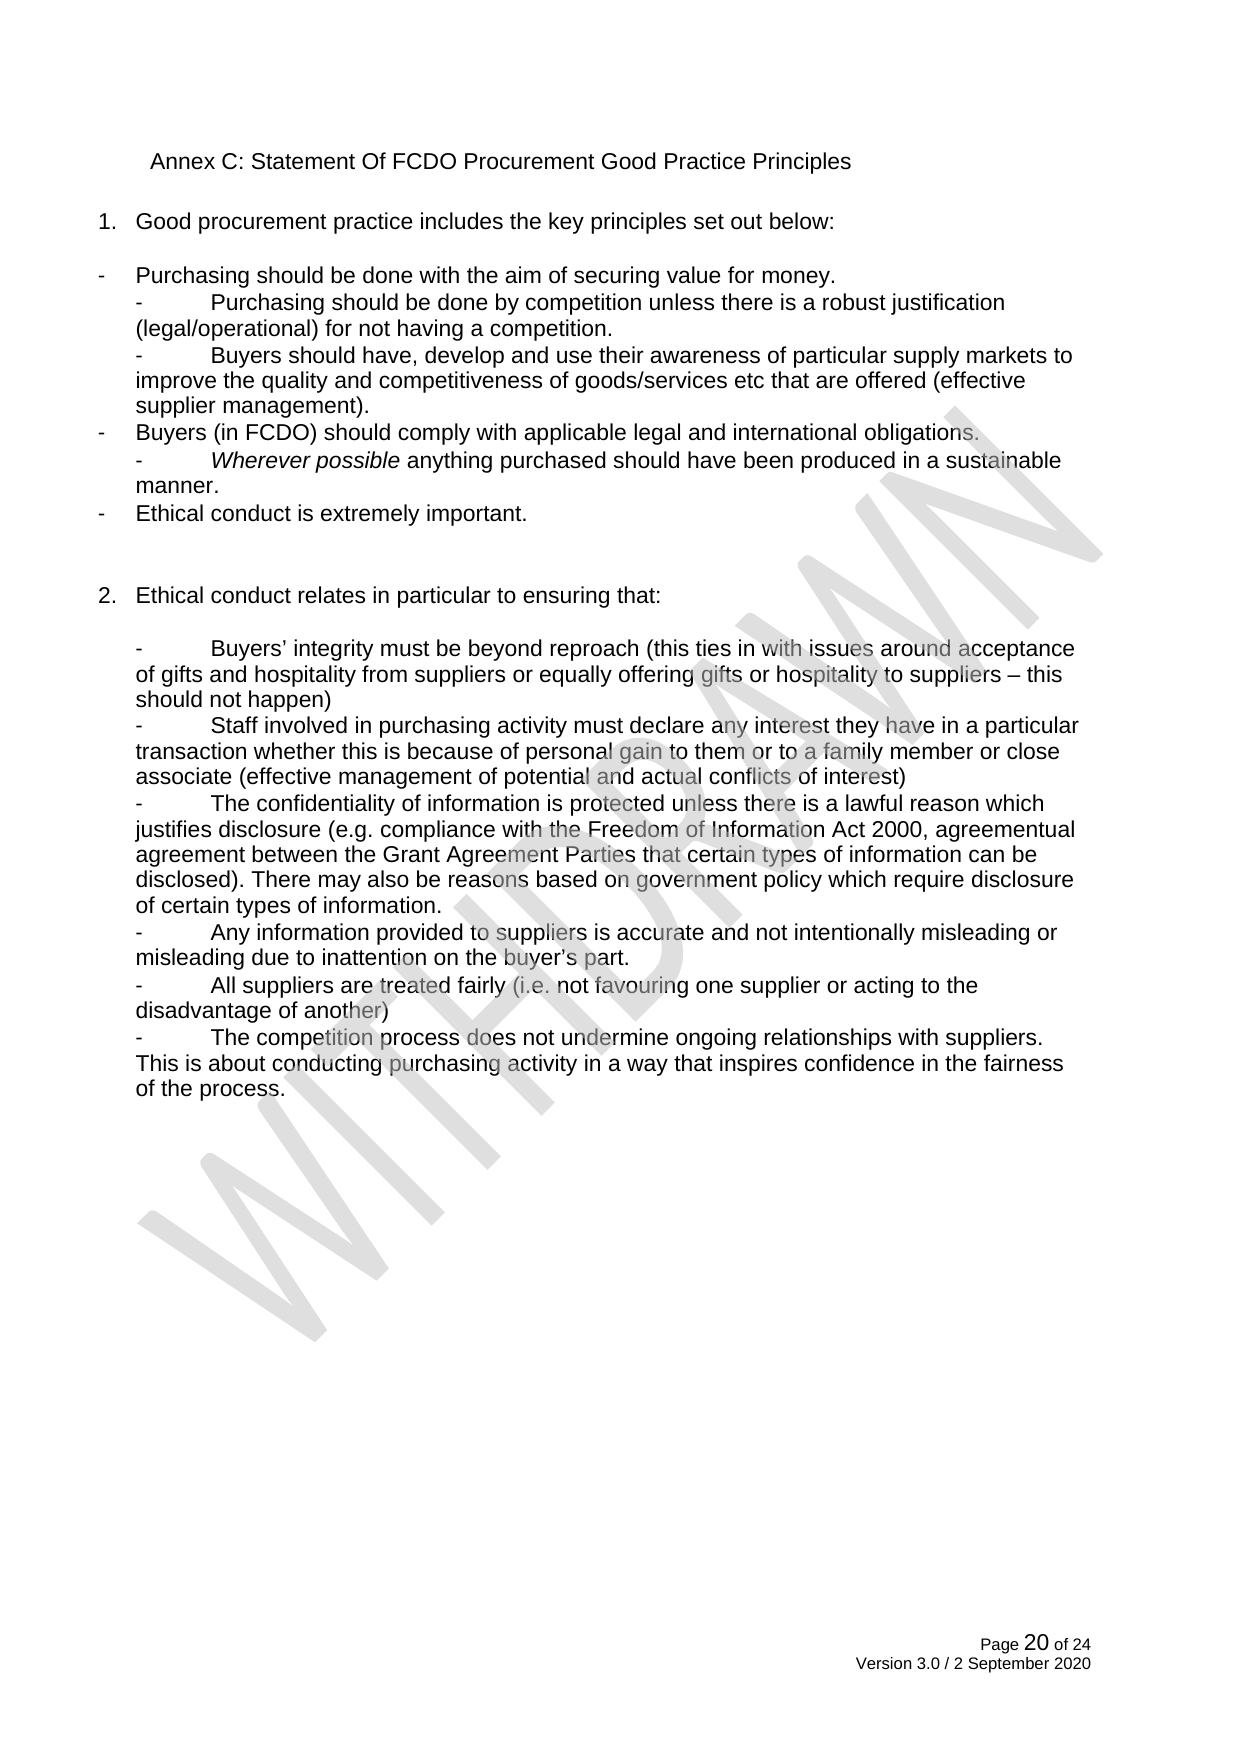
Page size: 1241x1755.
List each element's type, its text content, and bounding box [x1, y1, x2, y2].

list Buyers’ integrity must be beyond reproach (this ties in with issues around acceptance of gifts and hospitality from suppliers or equally offering gifts or hospitality to suppliers – this should not happen) [786, 635, 887, 705]
list Any information provided to suppliers is accurate and not intentionally misleading or misleading due to inattention on the buyer’s part. [493, 919, 583, 971]
list The confidentiality of information is protected unless there is a lawful reason which justifies disclosure (e.g. compliance with the Freedom of Information Act 2000, agreementual agreement between the Grant Agreement Parties that certain types of information can be disclosed). There may also be reasons based on government policy which require disclosure of certain types of information. [520, 848, 651, 918]
list Staff involved in purchasing activity must declare any interest they have in a particular transaction whether this is because of personal gain to them or to a family member or close associate (effective management of potential and actual conflicts of interest) [135, 713, 759, 789]
list [873, 499, 924, 527]
list [1005, 582, 1105, 609]
list [853, 582, 922, 609]
list [928, 582, 1006, 609]
list Any information provided to suppliers is accurate and not intentionally misleading or misleading due to inattention on the buyer’s part. [135, 919, 515, 971]
list Wherever possible anything purchased should have been produced in a sustainable manner. [998, 447, 1077, 498]
list The competition process does not undermine ongoing relationships with suppliers. This is about conducting purchasing activity in a way that inspires confidence in the fairness of the process. [135, 1024, 417, 1101]
list Buyers should have, develop and use their awareness of particular supply markets to improve the quality and competitiveness of goods/services etc that are offered (effective supplier management). [135, 342, 1088, 418]
list Buyers (in FCDO) should comply with applicable legal and international obligations. [970, 419, 1105, 446]
list Good procurement practice includes the key principles set out below: [98, 208, 1105, 235]
list Purchasing should be done by competition unless there is a robust justification (legal/operational) for not having a competition. [135, 289, 1020, 341]
list The competition process does not undermine ongoing relationships with suppliers. This is about conducting purchasing activity in a way that inspires confidence in the fairness of the process. [371, 1024, 525, 1101]
list All suppliers are treated fairly (i.e. not favouring one supplier or acting to the disadvantage of another) [135, 972, 448, 1024]
list Buyers (in FCDO) should comply with applicable legal and international obligations. [98, 419, 971, 446]
list [971, 499, 1052, 527]
list Buyers’ integrity must be beyond reproach (this ties in with issues around acceptance of gifts and hospitality from suppliers or equally offering gifts or hospitality to suppliers – this should not happen) [135, 635, 861, 712]
list [1050, 499, 1105, 527]
list Wherever possible anything purchased should have been produced in a sustainable manner. [135, 447, 1023, 498]
list Purchasing should be done with the aim of securing value for money. [98, 261, 1105, 289]
list Any information provided to suppliers is accurate and not intentionally misleading or misleading due to inattention on the buyer’s part. [561, 919, 661, 971]
list [929, 506, 987, 527]
list Ethical conduct relates in particular to ensuring that: [98, 582, 824, 609]
text Annex C: Statement Of FCDO Procurement Good Practice Principles [150, 148, 1105, 174]
list All suppliers are treated fairly (i.e. not favouring one supplier or acting to the disadvantage of another) [500, 991, 568, 1024]
list The confidentiality of information is protected unless there is a lawful reason which justifies disclosure (e.g. compliance with the Freedom of Information Act 2000, agreementual agreement between the Grant Agreement Parties that certain types of information can be disclosed). There may also be reasons based on government policy which require disclosure of certain types of information. [135, 790, 718, 918]
list The competition process does not undermine ongoing relationships with suppliers. This is about conducting purchasing activity in a way that inspires confidence in the fairness of the process. [490, 1024, 1068, 1101]
list The confidentiality of information is protected unless there is a lawful reason which justifies disclosure (e.g. compliance with the Freedom of Information Act 2000, agreementual agreement between the Grant Agreement Parties that certain types of information can be disclosed). There may also be reasons based on government policy which require disclosure of certain types of information. [682, 790, 1079, 918]
list Buyers’ integrity must be beyond reproach (this ties in with issues around acceptance of gifts and hospitality from suppliers or equally offering gifts or hospitality to suppliers – this should not happen) [862, 635, 1091, 712]
list Staff involved in purchasing activity must declare any interest they have in a particular transaction whether this is because of personal gain to them or to a family member or close associate (effective management of potential and actual conflicts of interest) [789, 713, 1084, 789]
list All suppliers are treated fairly (i.e. not favouring one supplier or acting to the disadvantage of another) [426, 972, 518, 1019]
list All suppliers are treated fairly (i.e. not favouring one supplier or acting to the disadvantage of another) [546, 972, 993, 1024]
list Ethical conduct is extremely important. [98, 499, 865, 527]
list Any information provided to suppliers is accurate and not intentionally misleading or misleading due to inattention on the buyer’s part. [676, 919, 1073, 971]
